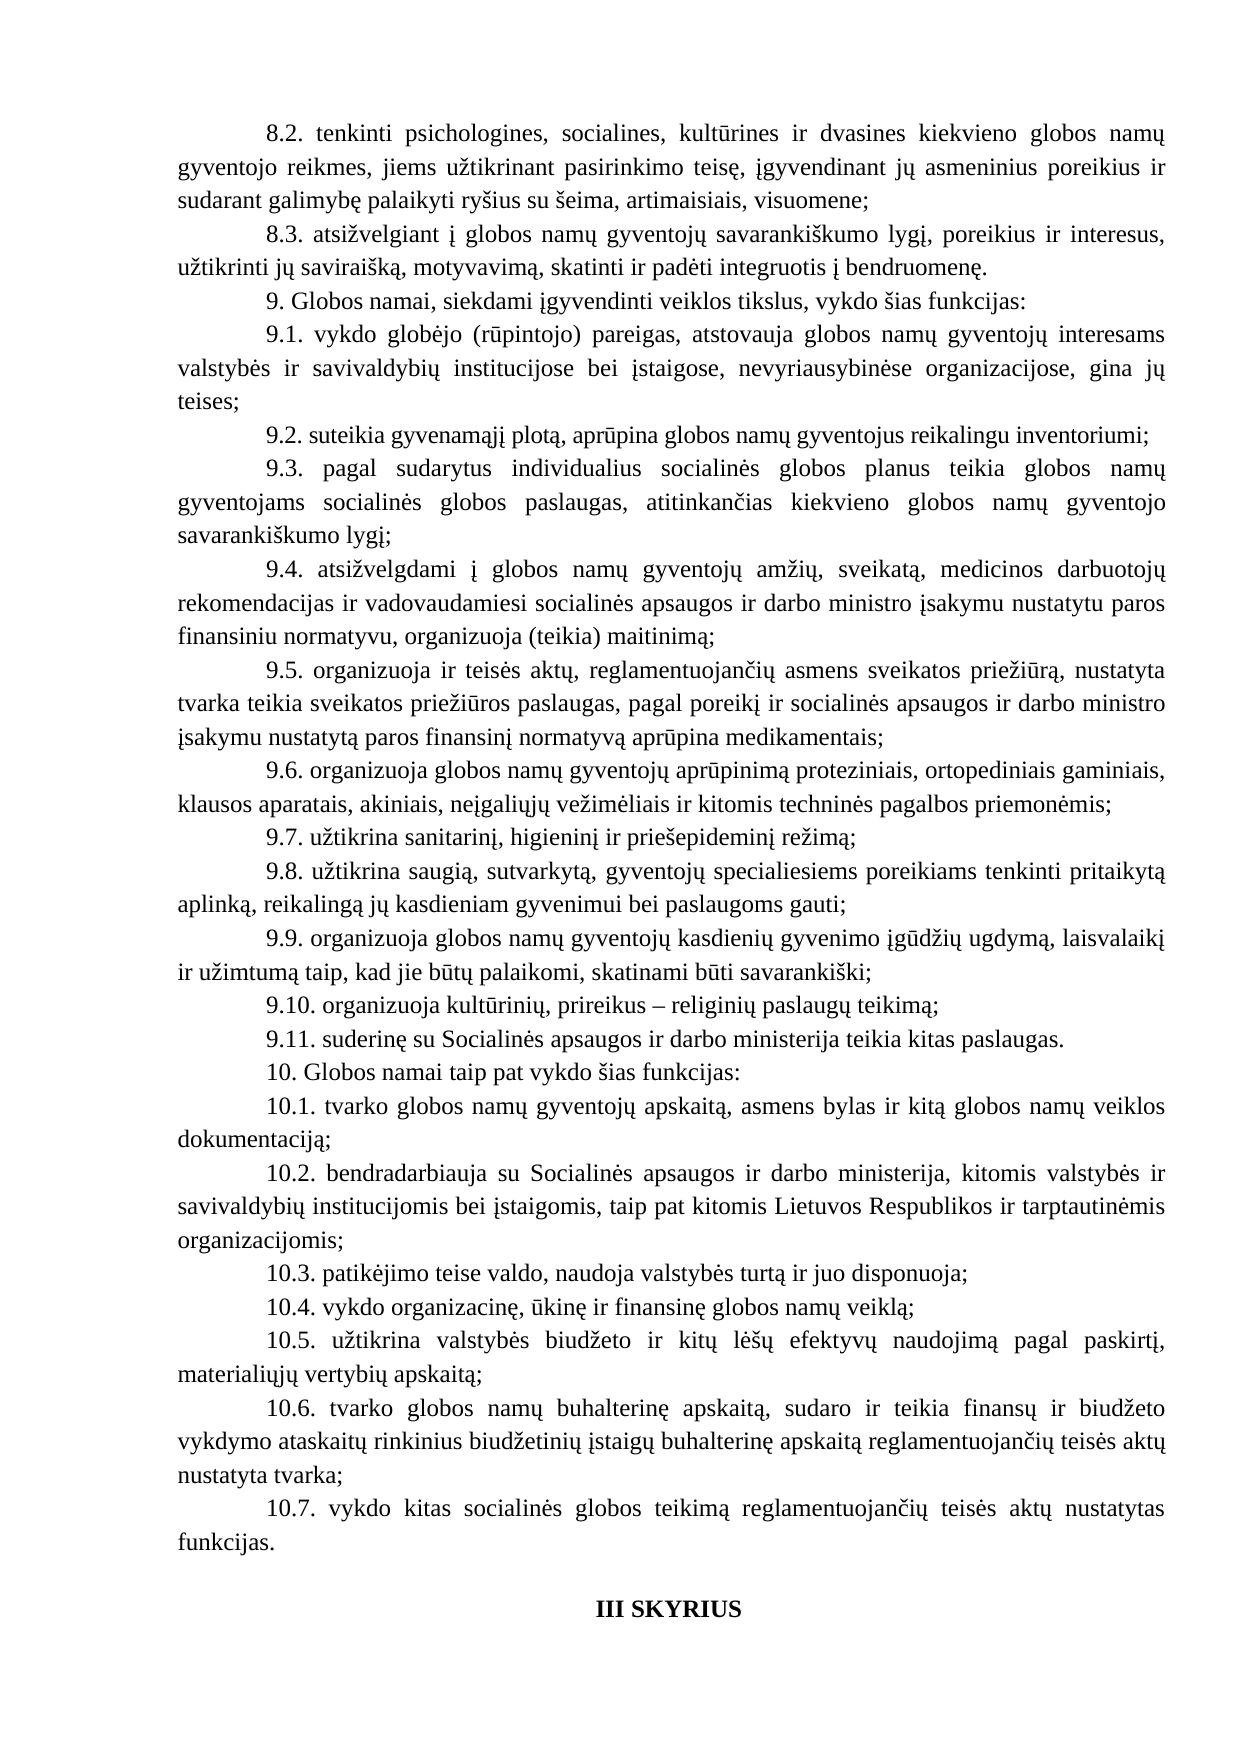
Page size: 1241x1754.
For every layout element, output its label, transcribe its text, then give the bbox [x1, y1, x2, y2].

text 9.1. vykdo globėjo (rūpintojo) pareigas, atstovauja globos namų gyventojų interesams valstybės ir savivaldybių institucijose bei įstaigose, nevyriausybinėse organizacijose, gina jų teises; [177, 319, 1166, 415]
text 9.5. organizuoja ir teisės aktų, reglamentuojančių asmens sveikatos priežiūrą, nustatyta tvarka teikia sveikatos priežiūros paslaugas, pagal poreikį ir socialinės apsaugos ir darbo ministro įsakymu nustatytą paros finansinį normatyvą aprūpina medikamentais; [177, 655, 1166, 751]
text 10. Globos namai taip pat vykdo šias funkcijas: [177, 1057, 1166, 1086]
text 9.7. užtikrina sanitarinį, higieninį ir priešepideminį režimą; [177, 822, 1166, 851]
text 8.3. atsižvelgiant į globos namų gyventojų savarankiškumo lygį, poreikius ir interesus, užtikrinti jų saviraišką, motyvavimą, skatinti ir padėti integruotis į bendruomenę. [177, 219, 1166, 281]
text 10.7. vykdo kitas socialinės globos teikimą reglamentuojančių teisės aktų nustatytas funkcijas. [177, 1493, 1166, 1556]
text 9. Globos namai, siekdami įgyvendinti veiklos tikslus, vykdo šias funkcijas: [177, 286, 1166, 314]
text 9.3. pagal sudarytus individualius socialinės globos planus teikia globos namų gyventojams socialinės globos paslaugas, atitinkančias kiekvieno globos namų gyventojo savarankiškumo lygį; [177, 453, 1166, 549]
text 10.3. patikėjimo teise valdo, naudoja valstybės turtą ir juo disponuoja; [177, 1258, 1166, 1287]
text 9.9. organizuoja globos namų gyventojų kasdienių gyvenimo įgūdžių ugdymą, laisvalaikį ir užimtumą taip, kad jie būtų palaikomi, skatinami būti savarankiški; [177, 923, 1166, 985]
text 10.4. vykdo organizacinę, ūkinę ir finansinę globos namų veiklą; [177, 1292, 1166, 1321]
text III sKYRIUS [177, 1594, 1166, 1623]
text 9.8. užtikrina saugią, sutvarkytą, gyventojų specialiesiems poreikiams tenkinti pritaikytą aplinką, reikalingą jų kasdieniam gyvenimui bei paslaugoms gauti; [177, 856, 1166, 918]
text 10.2. bendradarbiauja su Socialinės apsaugos ir darbo ministerija, kitomis valstybės ir savivaldybių institucijomis bei įstaigomis, taip pat kitomis Lietuvos Respublikos ir tarptautinėmis organizacijomis; [177, 1158, 1166, 1254]
text 9.10. organizuoja kultūrinių, prireikus – religinių paslaugų teikimą; [177, 990, 1166, 1019]
text 9.6. organizuoja globos namų gyventojų aprūpinimą proteziniais, ortopediniais gaminiais, klausos aparatais, akiniais, neįgaliųjų vežimėliais ir kitomis techninės pagalbos priemonėmis; [177, 755, 1166, 818]
text 10.6. tvarko globos namų buhalterinę apskaitą, sudaro ir teikia finansų ir biudžeto vykdymo ataskaitų rinkinius biudžetinių įstaigų buhalterinę apskaitą reglamentuojančių teisės aktų nustatyta tvarka; [177, 1393, 1166, 1488]
text 9.4. atsižvelgdami į globos namų gyventojų amžių, sveikatą, medicinos darbuotojų rekomendacijas ir vadovaudamiesi socialinės apsaugos ir darbo ministro įsakymu nustatytu paros finansiniu normatyvu, organizuoja (teikia) maitinimą; [177, 554, 1166, 650]
text 10.5. užtikrina valstybės biudžeto ir kitų lėšų efektyvų naudojimą pagal paskirtį, materialiųjų vertybių apskaitą; [177, 1326, 1166, 1388]
text 9.2. suteikia gyvenamąjį plotą, aprūpina globos namų gyventojus reikalingu inventoriumi; [177, 420, 1166, 449]
text 10.1. tvarko globos namų gyventojų apskaitą, asmens bylas ir kitą globos namų veiklos dokumentaciją; [177, 1091, 1166, 1153]
text 9.11. suderinę su Socialinės apsaugos ir darbo ministerija teikia kitas paslaugas. [177, 1024, 1166, 1052]
text 8.2. tenkinti psichologines, socialines, kultūrines ir dvasines kiekvieno globos namų gyventojo reikmes, jiems užtikrinant pasirinkimo teisę, įgyvendinant jų asmeninius poreikius ir sudarant galimybę palaikyti ryšius su šeima, artimaisiais, visuomene; [177, 118, 1166, 214]
